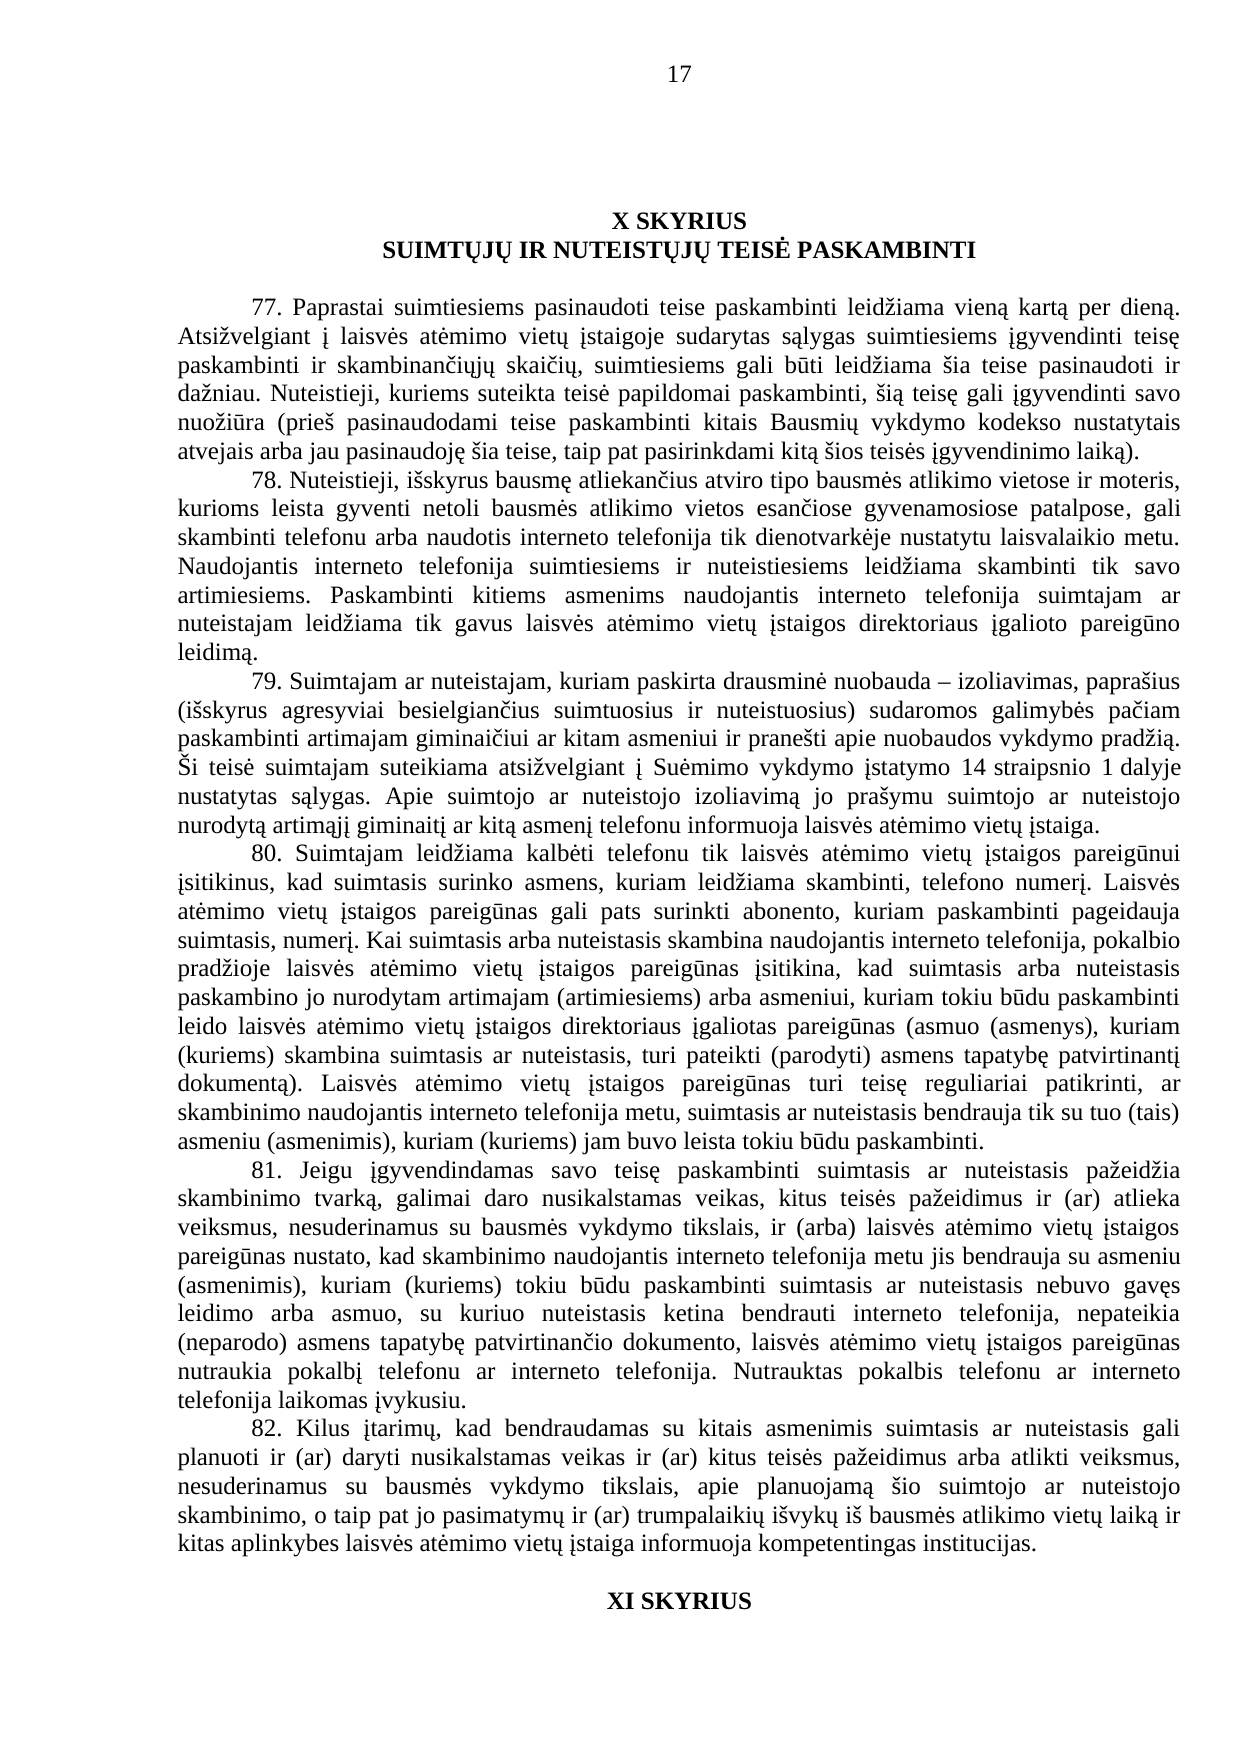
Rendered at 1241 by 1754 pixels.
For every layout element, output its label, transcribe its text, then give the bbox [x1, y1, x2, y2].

text XI SKYRIUS [177, 1586, 1181, 1615]
text 77. Paprastai suimtiesiems pasinaudoti teise paskambinti leidžiama vieną kartą per dieną. Atsižvelgiant į laisvės atėmimo vietų įstaigoje sudarytas sąlygas suimtiesiems įgyvendinti teisę paskambinti ir skambinančiųjų skaičių, suimtiesiems gali būti leidžiama šia teise pasinaudoti ir dažniau. Nuteistieji, kuriems suteikta teisė papildomai paskambinti, šią teisę gali įgyvendinti savo nuožiūra (prieš pasinaudodami teise paskambinti kitais Bausmių vykdymo kodekso nustatytais atvejais arba jau pasinaudoję šia teise, taip pat pasirinkdami kitą šios teisės įgyvendinimo laiką). [177, 292, 1181, 465]
text 81. Jeigu įgyvendindamas savo teisę paskambinti suimtasis ar nuteistasis pažeidžia skambinimo tvarką, galimai daro nusikalstamas veikas, kitus teisės pažeidimus ir (ar) atlieka veiksmus, nesuderinamus su bausmės vykdymo tikslais, ir (arba) laisvės atėmimo vietų įstaigos pareigūnas nustato, kad skambinimo naudojantis interneto telefonija metu jis bendrauja su asmeniu (asmenimis), kuriam (kuriems) tokiu būdu paskambinti suimtasis ar nuteistasis nebuvo gavęs leidimo arba asmuo, su kuriuo nuteistasis ketina bendrauti interneto telefonija, nepateikia (neparodo) asmens tapatybę patvirtinančio dokumento, laisvės atėmimo vietų įstaigos pareigūnas nutraukia pokalbį telefonu ar interneto telefonija. Nutrauktas pokalbis telefonu ar interneto telefonija laikomas įvykusiu. [177, 1155, 1181, 1413]
text 80. Suimtajam leidžiama kalbėti telefonu tik laisvės atėmimo vietų įstaigos pareigūnui įsitikinus, kad suimtasis surinko asmens, kuriam leidžiama skambinti, telefono numerį. Laisvės atėmimo vietų įstaigos pareigūnas gali pats surinkti abonento, kuriam paskambinti pageidauja suimtasis, numerį. Kai suimtasis arba nuteistasis skambina naudojantis interneto telefonija, pokalbio pradžioje laisvės atėmimo vietų įstaigos pareigūnas įsitikina, kad suimtasis arba nuteistasis paskambino jo nurodytam artimajam (artimiesiems) arba asmeniui, kuriam tokiu būdu paskambinti leido laisvės atėmimo vietų įstaigos direktoriaus įgaliotas pareigūnas (asmuo (asmenys), kuriam (kuriems) skambina suimtasis ar nuteistasis, turi pateikti (parodyti) asmens tapatybę patvirtinantį dokumentą). Laisvės atėmimo vietų įstaigos pareigūnas turi teisę reguliariai patikrinti, ar skambinimo naudojantis interneto telefonija metu, suimtasis ar nuteistasis bendrauja tik su tuo (tais) asmeniu (asmenimis), kuriam (kuriems) jam buvo leista tokiu būdu paskambinti. [177, 838, 1181, 1155]
text 78. Nuteistieji, išskyrus bausmę atliekančius atviro tipo bausmės atlikimo vietose ir moteris, kurioms leista gyventi netoli bausmės atlikimo vietos esančiose gyvenamosiose patalpose, gali skambinti telefonu arba naudotis interneto telefonija tik dienotvarkėje nustatytu laisvalaikio metu. Naudojantis interneto telefonija suimtiesiems ir nuteistiesiems leidžiama skambinti tik savo artimiesiems. Paskambinti kitiems asmenims naudojantis interneto telefonija suimtajam ar nuteistajam leidžiama tik gavus laisvės atėmimo vietų įstaigos direktoriaus įgalioto pareigūno leidimą. [177, 465, 1181, 666]
text SUIMTŲJŲ IR NUTEISTŲJŲ TEISĖ PASKAMBINTI [177, 235, 1181, 263]
text 79. Suimtajam ar nuteistajam, kuriam paskirta drausminė nuobauda – izoliavimas, paprašius (išskyrus agresyviai besielgiančius suimtuosius ir nuteistuosius) sudaromos galimybės pačiam paskambinti artimajam giminaičiui ar kitam asmeniui ir pranešti apie nuobaudos vykdymo pradžią. Ši teisė suimtajam suteikiama atsižvelgiant į Suėmimo vykdymo įstatymo 14 straipsnio 1 dalyje nustatytas sąlygas. Apie suimtojo ar nuteistojo izoliavimą jo prašymu suimtojo ar nuteistojo nurodytą artimąjį giminaitį ar kitą asmenį telefonu informuoja laisvės atėmimo vietų įstaiga. [177, 666, 1181, 838]
text X SKYRIUS [177, 206, 1181, 235]
text 82. Kilus įtarimų, kad bendraudamas su kitais asmenimis suimtasis ar nuteistasis gali planuoti ir (ar) daryti nusikalstamas veikas ir (ar) kitus teisės pažeidimus arba atlikti veiksmus, nesuderinamus su bausmės vykdymo tikslais, apie planuojamą šio suimtojo ar nuteistojo skambinimo, o taip pat jo pasimatymų ir (ar) trumpalaikių išvykų iš bausmės atlikimo vietų laiką ir kitas aplinkybes laisvės atėmimo vietų įstaiga informuoja kompetentingas institucijas. [177, 1413, 1181, 1557]
